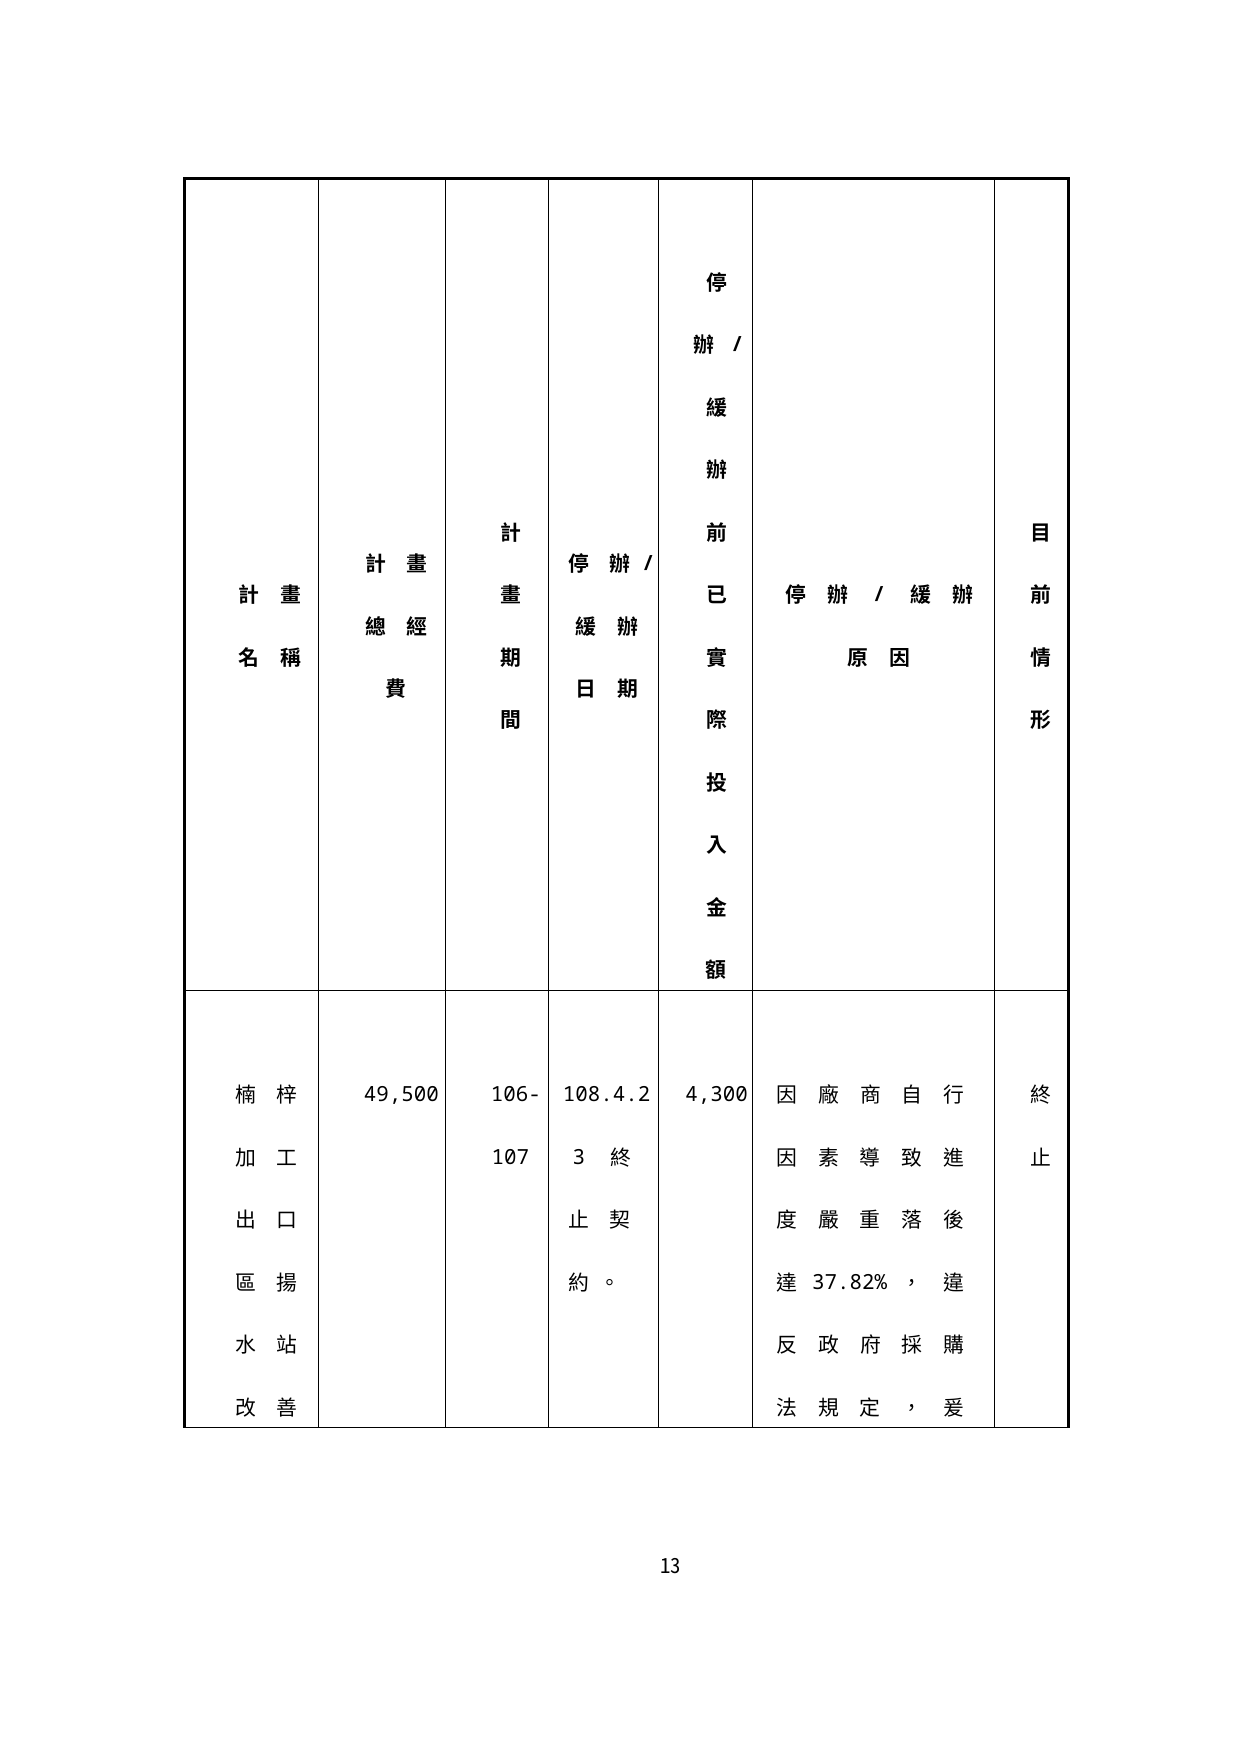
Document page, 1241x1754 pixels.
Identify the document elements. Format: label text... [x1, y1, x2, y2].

table_header 停辦/緩辦前已實際投入金額 [659, 180, 752, 990]
table_cell 106-107 [446, 991, 548, 1427]
table_header 計畫期間 [446, 180, 548, 990]
table_header 計畫名稱 [186, 180, 318, 990]
table_cell 108.4.23終止契約。 [549, 991, 658, 1427]
table_cell 終止 [995, 991, 1067, 1427]
table_header 停辦/緩辦日期 [549, 180, 658, 990]
table_cell 因廠商自行因素導致進度嚴重落後達37.82%，違反政府採購法規定，爰 [753, 991, 994, 1427]
table_header 停辦/緩辦原因 [753, 180, 994, 990]
table_cell 4,300 [659, 991, 752, 1427]
table_header 目前 情形 [995, 180, 1067, 990]
table_cell 楠梓加工出口區揚水站改善 [186, 991, 318, 1427]
table_cell 49,500 [319, 991, 445, 1427]
table_header 計畫總經費 [319, 180, 445, 990]
